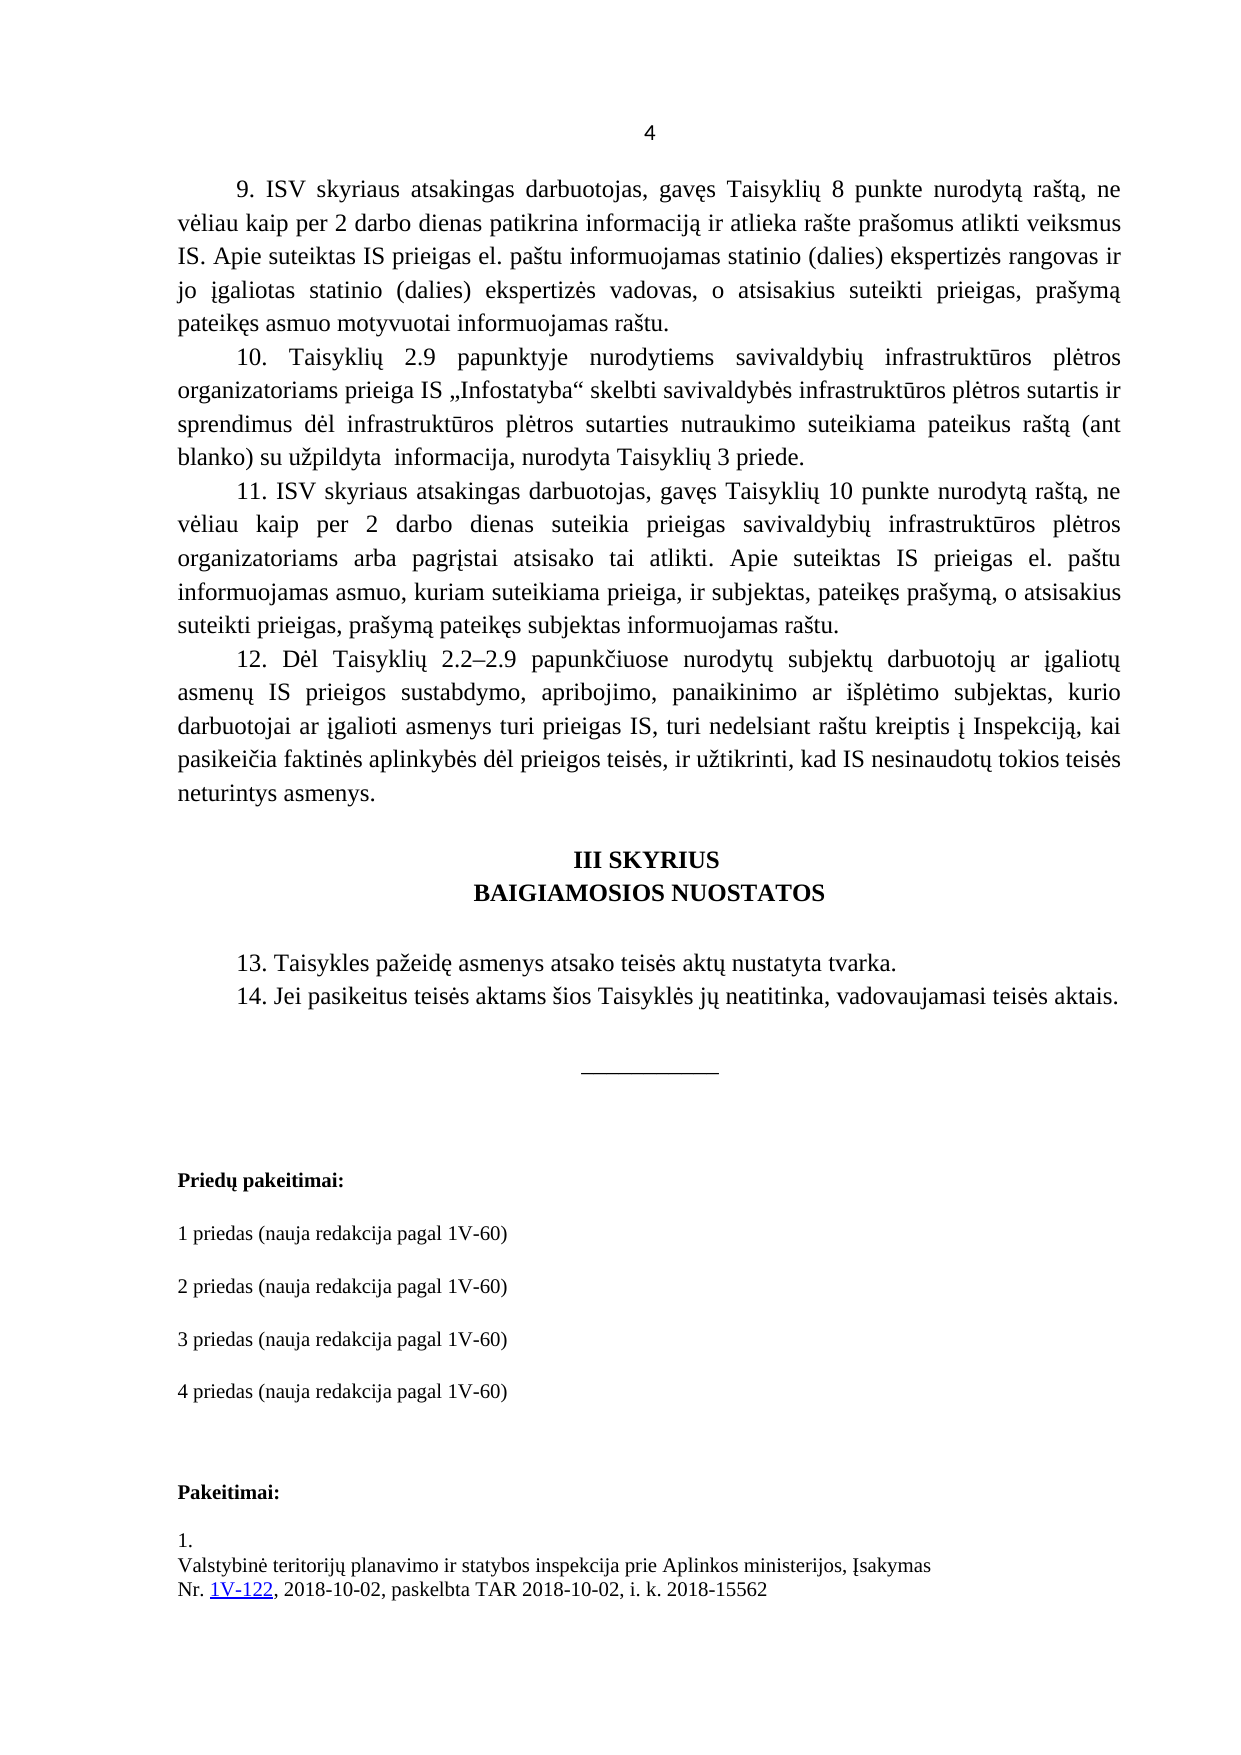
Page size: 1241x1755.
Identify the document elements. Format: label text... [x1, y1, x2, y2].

text Nr. 1V-122, 2018-10-02, paskelbta TAR 2018-10-02, i. k. 2018-15562 [177, 1577, 1122, 1601]
text BAIGIAMOSIOS NUOSTATOS [177, 878, 1122, 907]
text 2 priedas (nauja redakcija pagal 1V-60) [177, 1274, 1122, 1298]
text 12. Dėl Taisyklių 2.2–2.9 papunkčiuose nurodytų subjektų darbuotojų ar įgaliotų asmenų IS prieigos sustabdymo, apribojimo, panaikinimo ar išplėtimo subjektas, kurio darbuotojai ar įgalioti asmenys turi prieigas IS, turi nedelsiant raštu kreiptis į Inspekciją, kai pasikeičia faktinės aplinkybės dėl prieigos teisės, ir užtikrinti, kad IS nesinaudotų tokios teisės neturintys asmenys. [177, 644, 1122, 807]
text 9. ISV skyriaus atsakingas darbuotojas, gavęs Taisyklių 8 punkte nurodytą raštą, ne vėliau kaip per 2 darbo dienas patikrina informaciją ir atlieka rašte prašomus atlikti veiksmus IS. Apie suteiktas IS prieigas el. paštu informuojamas statinio (dalies) ekspertizės rangovas ir jo įgaliotas statinio (dalies) ekspertizės vadovas, o atsisakius suteikti prieigas, prašymą pateikęs asmuo motyvuotai informuojamas raštu. [177, 174, 1122, 337]
text 14. Jei pasikeitus teisės aktams šios Taisyklės jų neatitinka, vadovaujamasi teisės aktais. [177, 981, 1122, 1010]
text Pakeitimai: [177, 1480, 1122, 1504]
text 3 priedas (nauja redakcija pagal 1V-60) [177, 1327, 1122, 1351]
text III SKYRIUS [177, 845, 1122, 874]
text Valstybinė teritorijų planavimo ir statybos inspekcija prie Aplinkos ministerijos, Įsakymas [177, 1552, 1122, 1577]
text Priedų pakeitimai: [177, 1168, 1122, 1192]
text 11. ISV skyriaus atsakingas darbuotojas, gavęs Taisyklių 10 punkte nurodytą raštą, ne vėliau kaip per 2 darbo dienas suteikia prieigas savivaldybių infrastruktūros plėtros organizatoriams arba pagrįstai atsisako tai atlikti. Apie suteiktas IS prieigas el. paštu informuojamas asmuo, kuriam suteikiama prieiga, ir subjektas, pateikęs prašymą, o atsisakius suteikti prieigas, prašymą pateikęs subjektas informuojamas raštu. [177, 476, 1122, 639]
text 1 priedas (nauja redakcija pagal 1V-60) [177, 1221, 1122, 1245]
text 4 priedas (nauja redakcija pagal 1V-60) [177, 1379, 1122, 1403]
text ___________ [177, 1048, 1122, 1077]
text 1. [177, 1528, 1122, 1552]
text 10. Taisyklių 2.9 papunktyje nurodytiems savivaldybių infrastruktūros plėtros organizatoriams prieiga IS „Infostatyba“ skelbti savivaldybės infrastruktūros plėtros sutartis ir sprendimus dėl infrastruktūros plėtros sutarties nutraukimo suteikiama pateikus raštą (ant blanko) su užpildyta informacija, nurodyta Taisyklių 3 priede. [177, 342, 1122, 471]
text 13. Taisykles pažeidę asmenys atsako teisės aktų nustatyta tvarka. [177, 948, 1122, 976]
